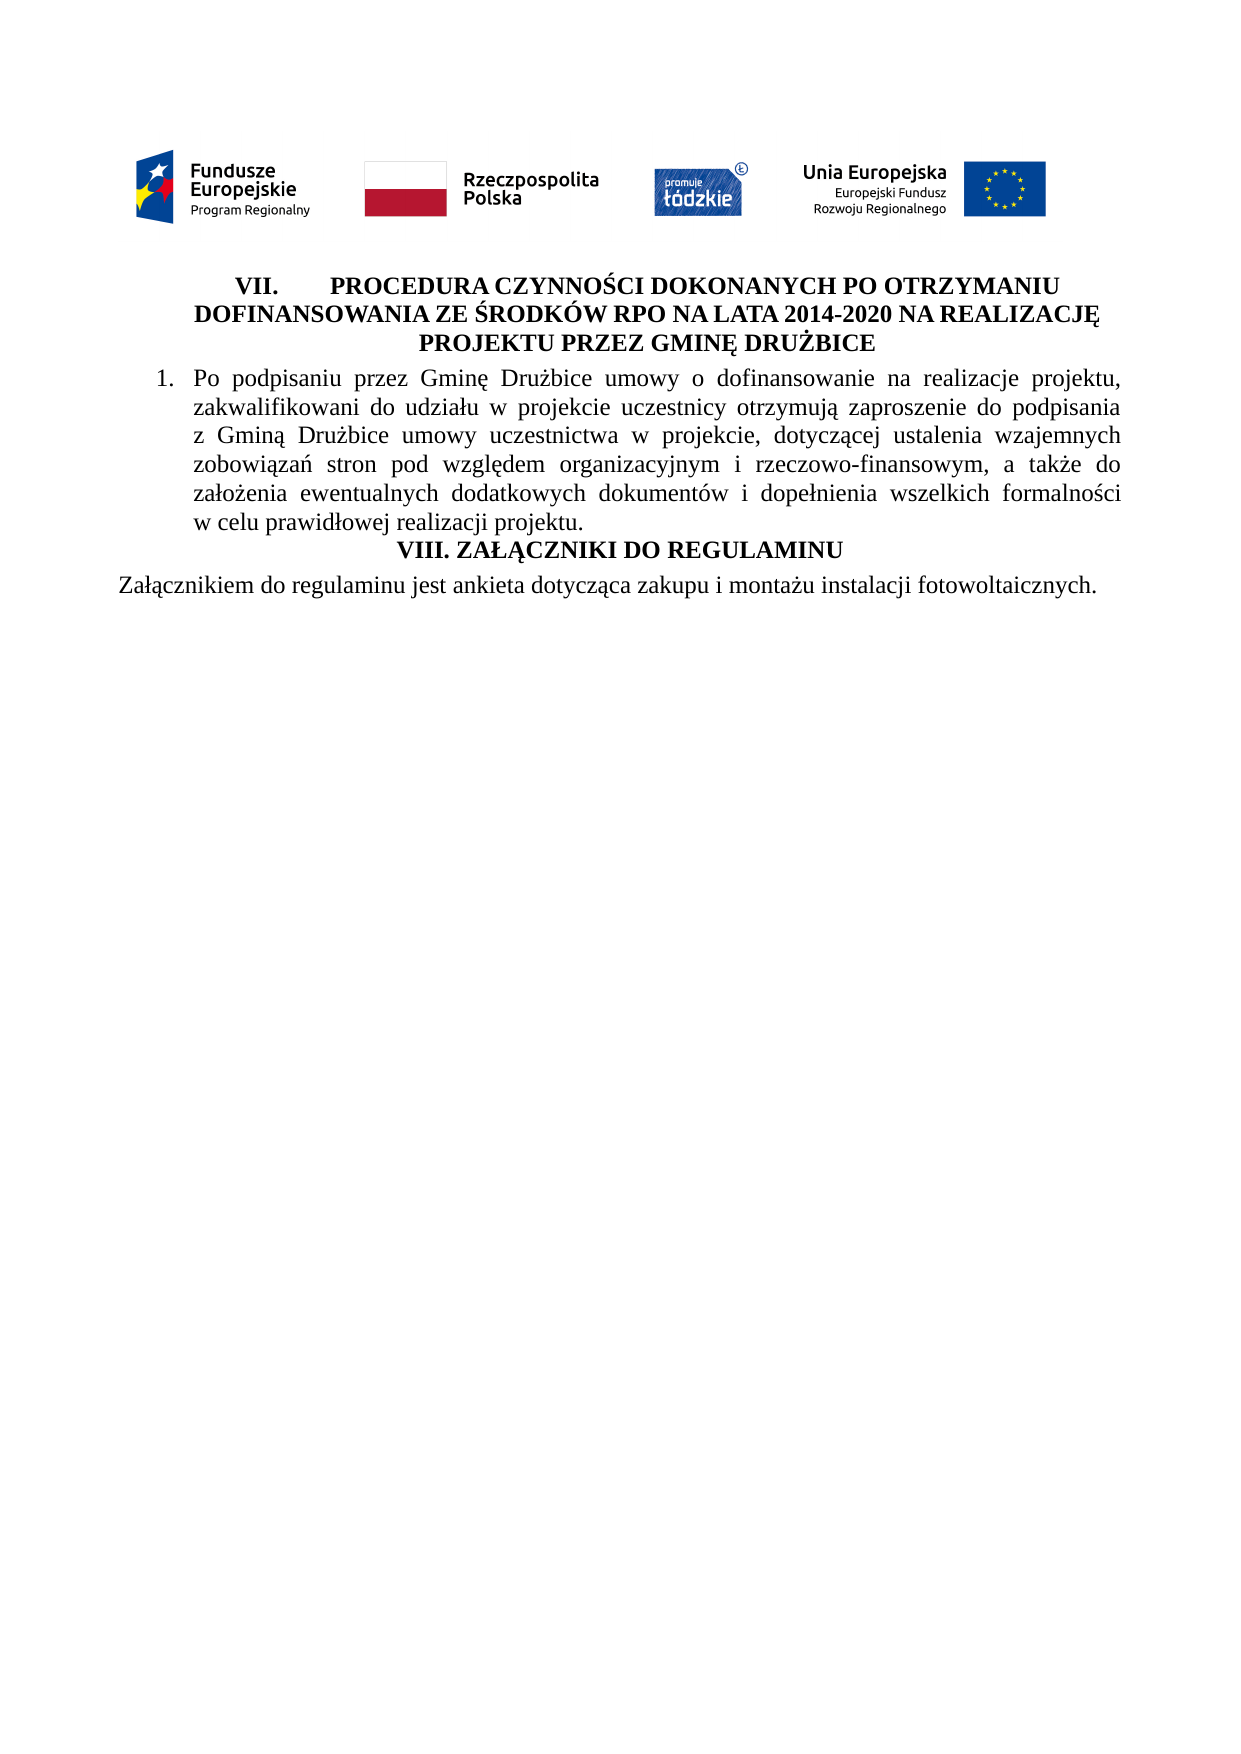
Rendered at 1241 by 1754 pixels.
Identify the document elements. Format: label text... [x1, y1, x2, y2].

list PROCEDURA CZYNNOŚCI DOKONANYCH PO OTRZYMANIU DOFINANSOWANIA ZE ŚRODKÓW RPO NA LATA 2014-2020 NA REALIZACJĘ PROJEKTU PRZEZ GMINĘ DRUŻBICE [173, 271, 1122, 357]
text Załącznikiem do regulaminu jest ankieta dotycząca zakupu i montażu instalacji fotowoltaicznych. [118, 570, 1122, 599]
text VIII. ZAŁĄCZNIKI DO REGULAMINU [118, 535, 1122, 564]
list Po podpisaniu przez Gminę Drużbice umowy o dofinansowanie na realizacje projektu, zakwalifikowani do udziału w projekcie uczestnicy otrzymują zaproszenie do podpisania z Gminą Drużbice umowy uczestnictwa w projekcie, dotyczącej ustalenia wzajemnych zobowiązań stron pod względem organizacyjnym i rzeczowo-finansowym, a także do założenia ewentualnych dodatkowych dokumentów i dopełnienia wszelkich formalności w celu prawidłowej realizacji projektu. [156, 363, 1122, 535]
